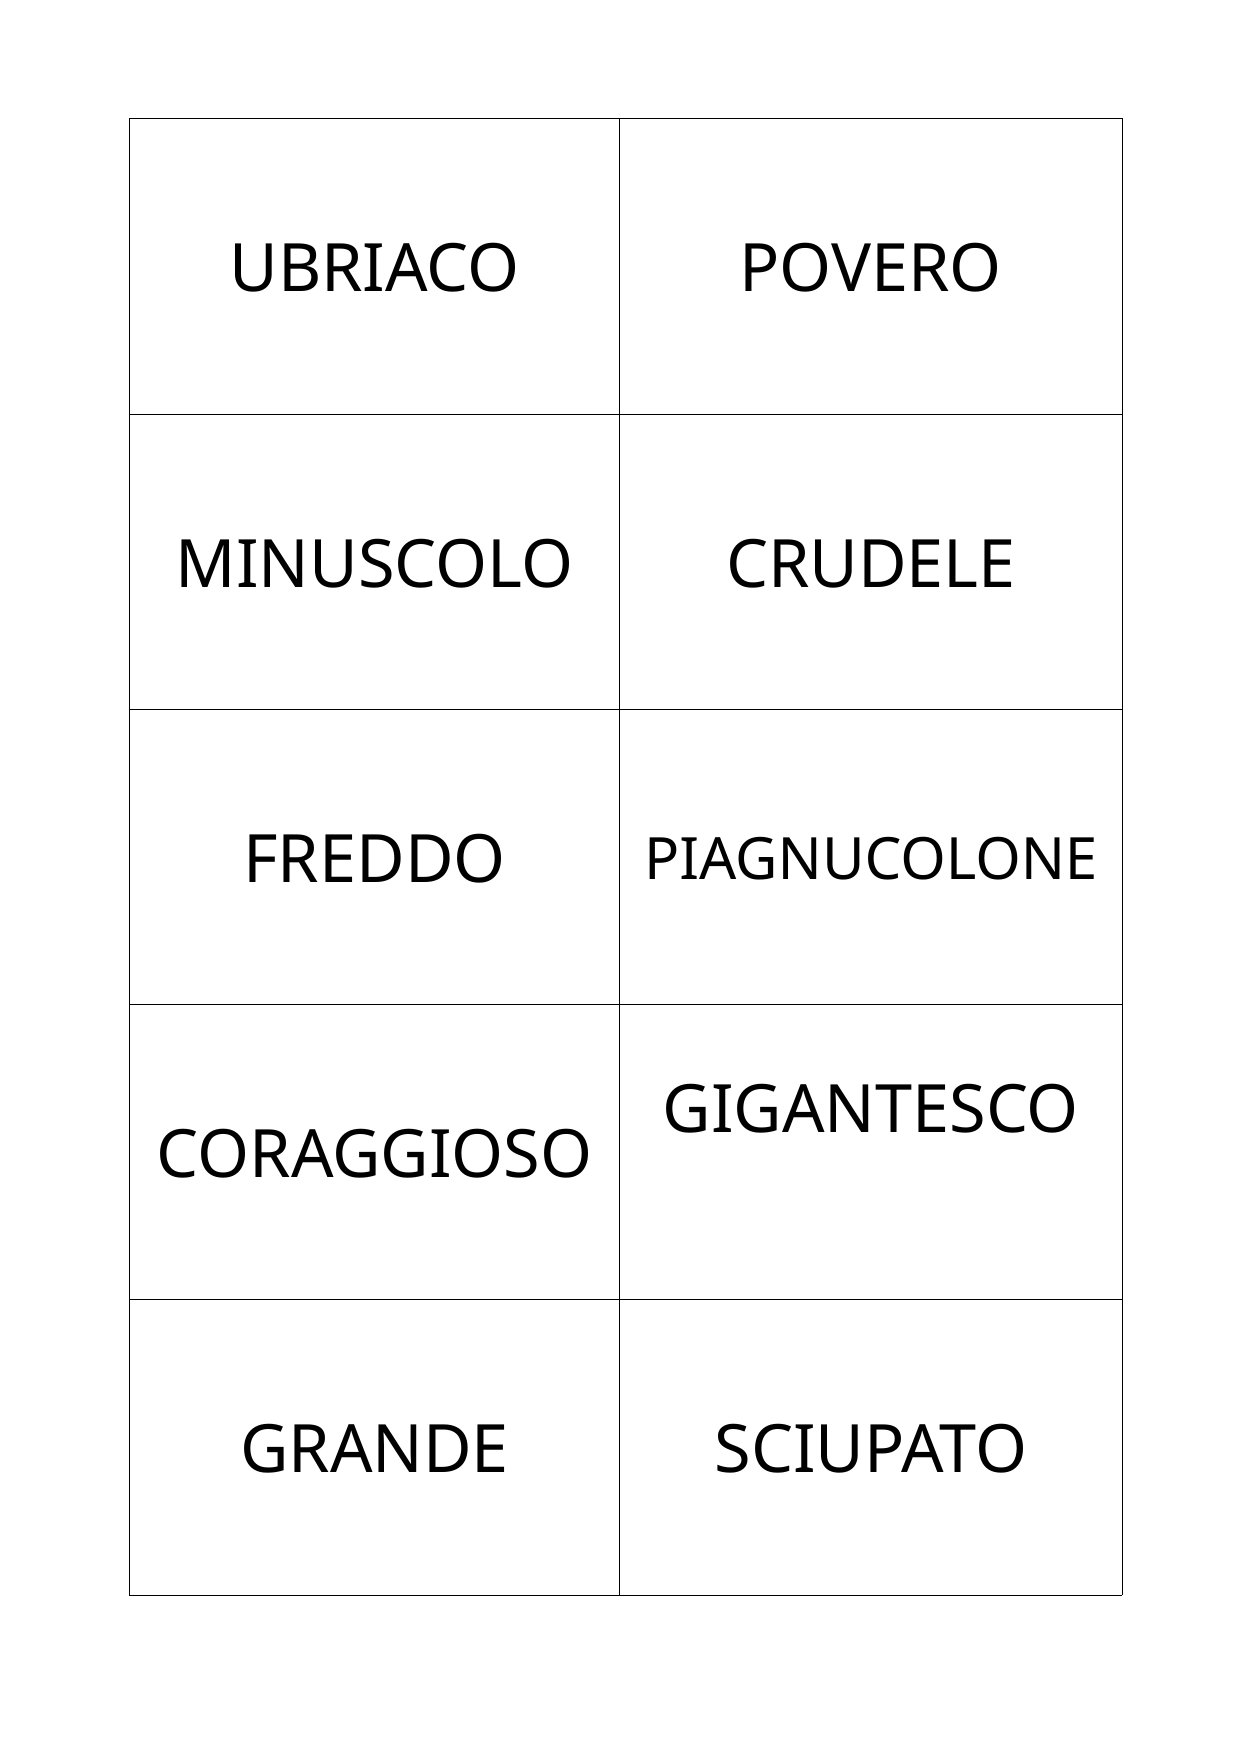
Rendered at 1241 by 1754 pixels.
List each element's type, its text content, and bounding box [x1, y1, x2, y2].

table_cell UBRIACO [130, 119, 619, 413]
table_cell POVERO [620, 119, 1122, 413]
table_cell CRUDELE [620, 415, 1122, 709]
table_cell MINUSCOLO [130, 415, 619, 709]
table_cell PIAGNUCOLONE [620, 710, 1122, 1004]
table_cell FREDDO [130, 710, 619, 1004]
table_cell GIGANTESCO [620, 1005, 1122, 1299]
table_cell SCIUPATO [620, 1300, 1122, 1595]
table_cell CORAGGIOSO [130, 1005, 619, 1299]
table_cell GRANDE [130, 1300, 619, 1595]
